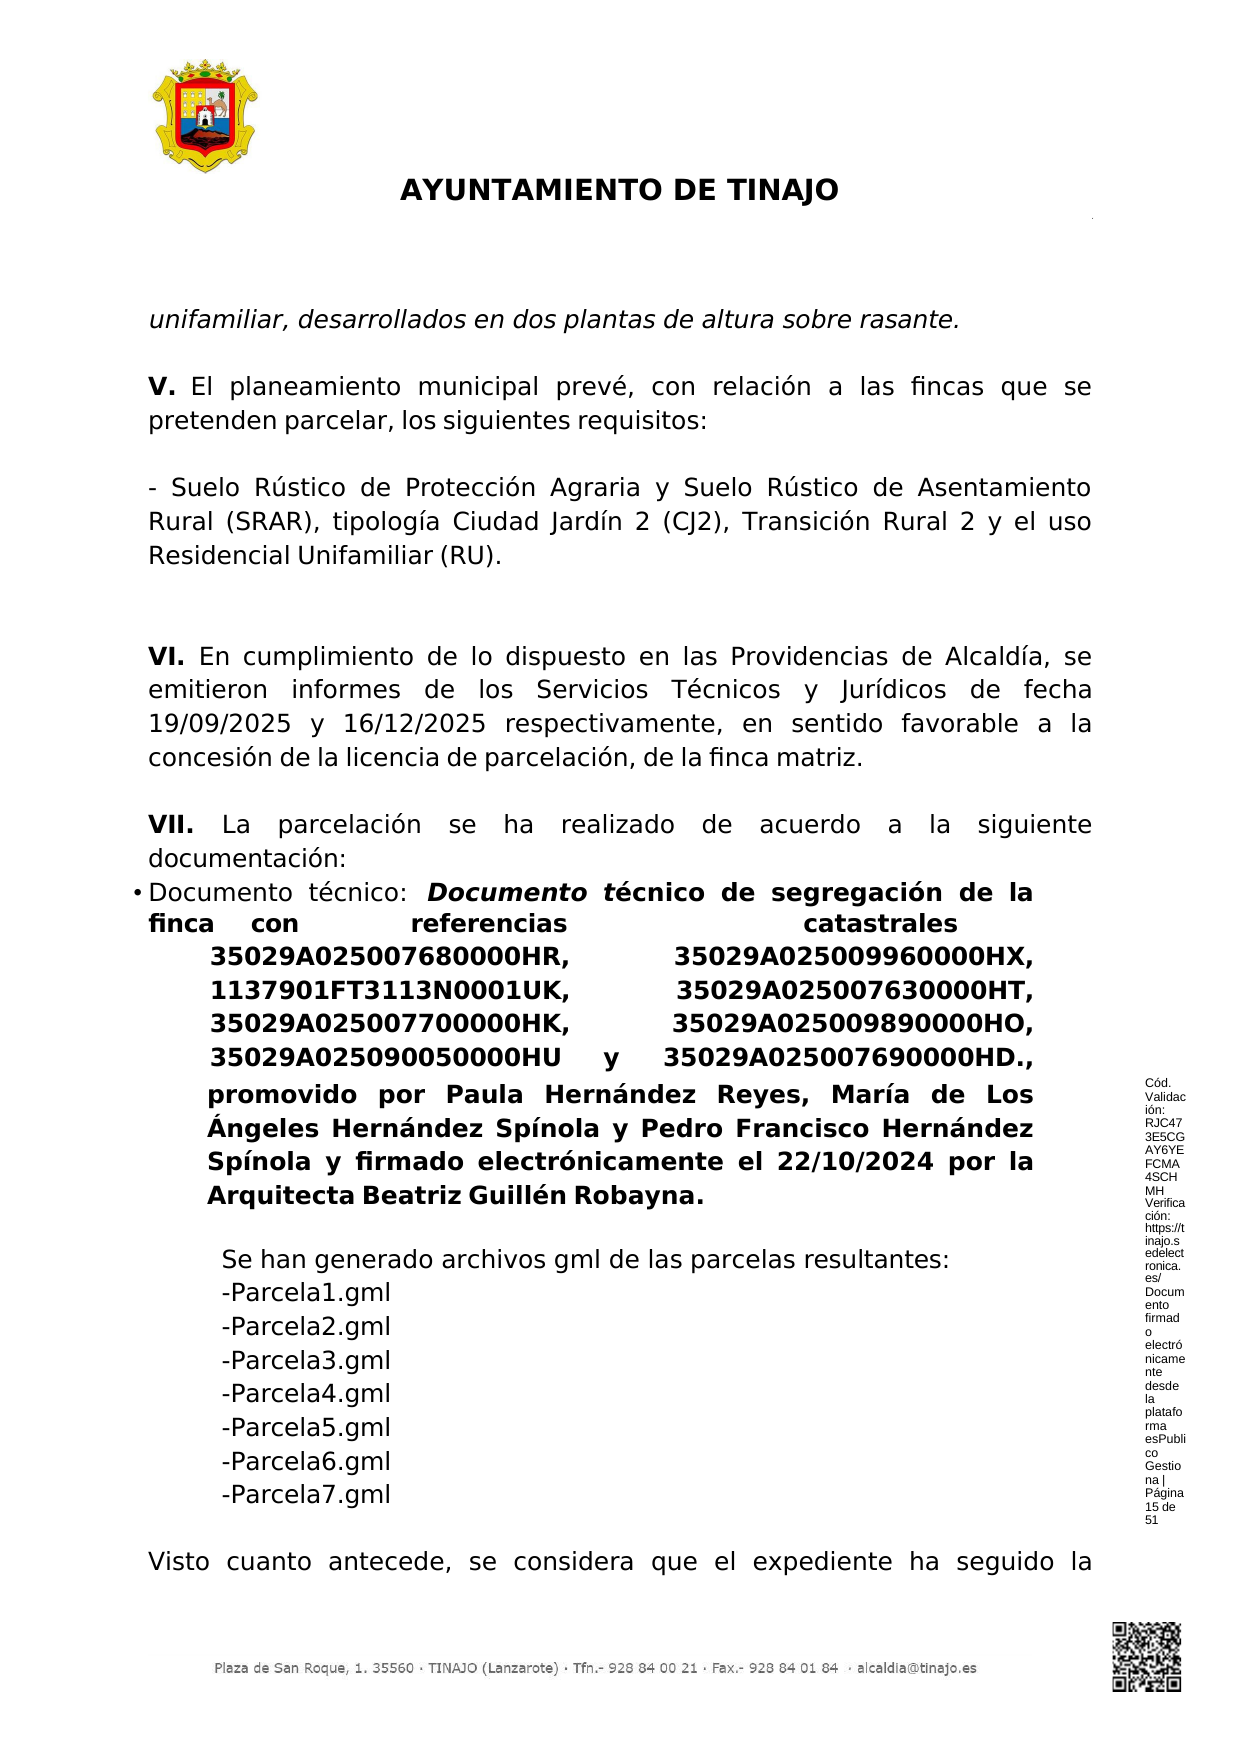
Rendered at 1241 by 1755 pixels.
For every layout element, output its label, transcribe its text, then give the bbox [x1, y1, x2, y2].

text - Suelo Rústico de Protección Agraria y Suelo Rústico de Asentamiento Rural (SRAR), tipología Ciudad Jardín 2 (CJ2), Transición Rural 2 y el uso Residencial Unifamiliar (RU). [148, 473, 1092, 570]
text -Parcela4.gml [221, 1379, 1132, 1408]
table_cell 35029A025007630000HT, [639, 977, 1039, 1010]
text -Parcela3.gml [221, 1346, 1132, 1375]
table_cell 35029A025007690000HD., [639, 1044, 1039, 1080]
text Se han generado archivos gml de las parcelas resultantes: [221, 1245, 1132, 1274]
table_cell 35029A025090050000HU [203, 1044, 588, 1080]
table_header 35029A025007680000HR, [203, 940, 588, 977]
table_header [588, 940, 639, 977]
list La parcelación se ha realizado de acuerdo a la siguiente documentación: [148, 810, 1092, 873]
text -Parcela1.gml [221, 1279, 1132, 1308]
table_cell 35029A025007700000HK, [203, 1010, 588, 1043]
text Visto cuanto antecede, se considera que el expediente ha seguido la [148, 1547, 1093, 1577]
text Cód. Validación: RJC473E5CGAY6YEFCMA4SCHMH [1145, 1077, 1186, 1198]
table_cell 1137901FT3113N0001UK, [203, 977, 588, 1010]
text Documento firmado electrónicamente desde la plataforma esPublico Gestiona | Página 15 de 51 [1145, 1285, 1186, 1527]
table_cell [588, 977, 639, 1010]
text -Parcela7.gml [221, 1480, 1132, 1509]
list Documento técnico: Documento técnico de segregación de la finca con referencias catastrales [133, 878, 1034, 938]
text promovido por Paula Hernández Reyes, María de Los Ángeles Hernández Spínola y Pedro Francisco Hernández Spínola y firmado electrónicamente el 22/10/2024 por la Arquitecta Beatriz Guillén Robayna. [207, 1080, 1034, 1210]
table_cell y [588, 1044, 639, 1080]
table_cell 35029A025009890000HO, [639, 1010, 1039, 1043]
table_cell [588, 1010, 639, 1043]
text Verificación: https://tinajo.sedelectronica.es/ [1145, 1198, 1186, 1285]
list El planeamiento municipal prevé, con relación a las fincas que se pretenden parcelar, los siguientes requisitos: [148, 372, 1092, 435]
text -Parcela5.gml [221, 1413, 1132, 1442]
text -Parcela6.gml [221, 1447, 1132, 1476]
table_header 35029A025009960000HX, [639, 940, 1039, 977]
text unifamiliar, desarrollados en dos plantas de altura sobre rasante. [149, 305, 1132, 334]
list En cumplimiento de lo dispuesto en las Providencias de Alcaldía, se emitieron informes de los Servicios Técnicos y Jurídicos de fecha 19/09/2025 y 16/12/2025 respectivamente, en sentido favorable a la concesión de la licencia de parcelación, de la finca matriz. [148, 642, 1093, 772]
text -Parcela2.gml [221, 1312, 1132, 1341]
